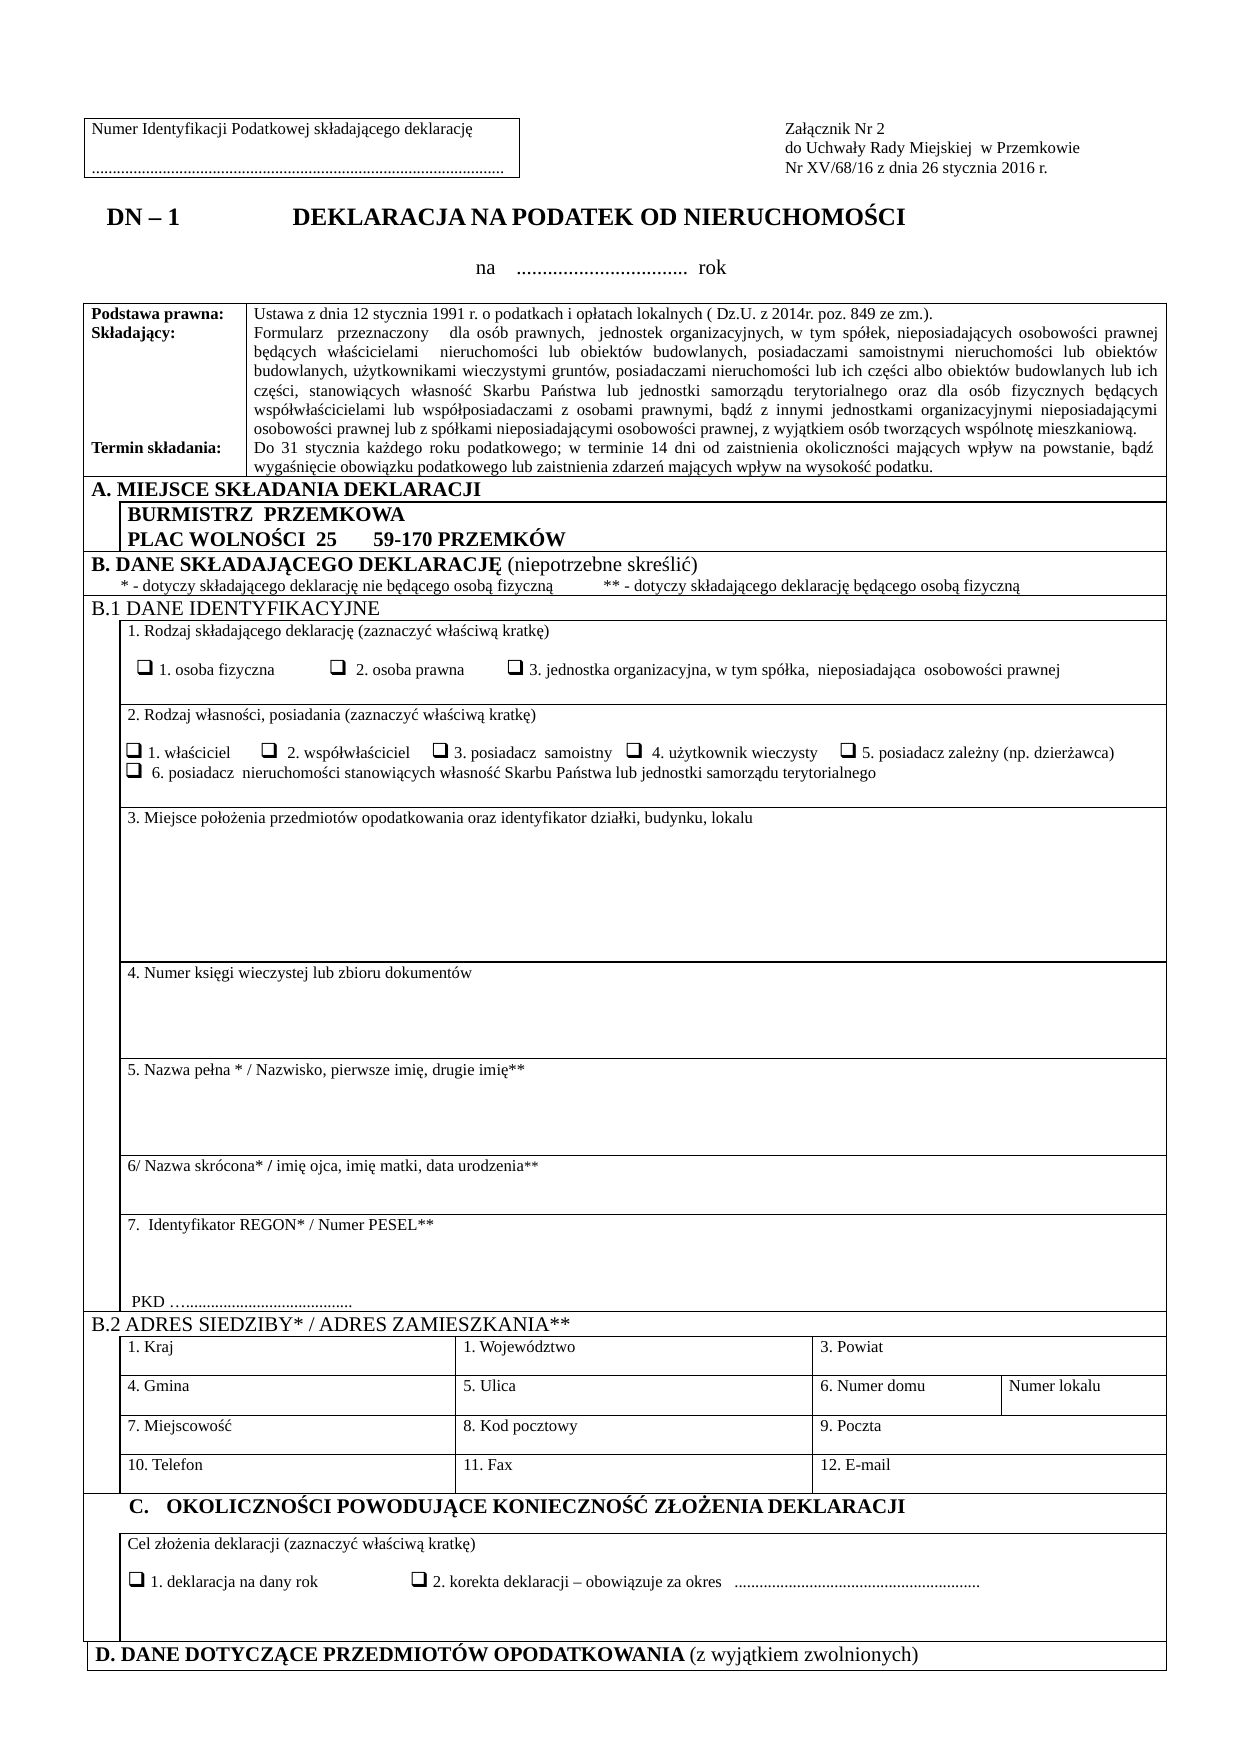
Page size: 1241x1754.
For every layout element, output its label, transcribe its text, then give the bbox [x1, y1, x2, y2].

table_cell 1. Województwo [456, 1337, 812, 1375]
table_cell [84, 1375, 119, 1414]
table_cell [84, 1058, 119, 1155]
table_cell 1. Rodzaj składającego deklarację (zaznaczyć właściwą kratkę)  1. osoba fizyczna  2. osoba prawna  3. jednostka organizacyjna, w tym spółka, nieposiadająca osobowości prawnej [121, 621, 1166, 703]
table_cell 11. Fax [456, 1455, 812, 1493]
table_cell [84, 1336, 119, 1375]
text DN – 1 DEKLARACJA NA PODATEK OD NIERUCHOMOŚCI [106, 202, 1152, 231]
table_cell [84, 1533, 119, 1641]
table_cell B.1 DANE IDENTYFIKACYJNE [84, 596, 1166, 620]
table_cell 10. Telefon [121, 1455, 455, 1493]
table_cell A. MIEJSCE SKŁADANIA DEKLARACJI [84, 477, 1166, 501]
table_cell OKOLICZNOŚCI POWODUJĄCE KONIECZNOŚĆ ZŁOŻENIA DEKLARACJI [84, 1494, 1166, 1533]
table_cell BURMISTRZ PRZEMKOWA PLAC WOLNOŚCI 25 59-170 PRZEMKÓW [121, 503, 1166, 551]
table_cell D. DANE DOTYCZĄCE PRZEDMIOTÓW OPODATKOWANIA (z wyjątkiem zwolnionych) [88, 1642, 1166, 1670]
table_header Numer Identyfikacji Podatkowej składającego deklarację ................................................................................................... [85, 119, 519, 177]
table_cell 5. Ulica [456, 1376, 812, 1414]
table_cell [84, 807, 119, 961]
table_cell [84, 704, 119, 807]
table_cell [84, 620, 119, 703]
table_cell [84, 961, 119, 1058]
table_cell 7. Identyfikator REGON* / Numer PESEL** PKD …........................................ [121, 1215, 1166, 1311]
table_cell [84, 1415, 119, 1493]
table_cell 4. Numer księgi wieczystej lub zbioru dokumentów [121, 963, 1166, 1058]
table_cell 8. Kod pocztowy [456, 1416, 812, 1454]
table_cell 3. Miejsce położenia przedmiotów opodatkowania oraz identyfikator działki, budynku, lokalu [121, 808, 1166, 961]
table_cell B. DANE SKŁADAJĄCEGO DEKLARACJĘ (niepotrzebne skreślić) * - dotyczy składającego deklarację nie będącego osobą fizyczną ** - dotyczy składającego deklarację będącego osobą fizyczną [84, 552, 1166, 595]
table_cell 6. Numer domu [813, 1376, 1001, 1414]
table_cell [84, 1214, 119, 1311]
table_cell 9. Poczta [813, 1416, 1166, 1454]
table_cell 2. Rodzaj własności, posiadania (zaznaczyć właściwą kratkę)  1. właściciel  2. współwłaściciel  3. posiadacz samoistny  4. użytkownik wieczysty  5. posiadacz zależny (np. dzierżawca)  6. posiadacz nieruchomości stanowiących własność Skarbu Państwa lub jednostki samorządu terytorialnego [121, 705, 1166, 807]
table_header Ustawa z dnia 12 stycznia 1991 r. o podatkach i opłatach lokalnych ( Dz.U. z 2014r. poz. 849 ze zm.). Formularz przeznaczony dla osób prawnych, jednostek organizacyjnych, w tym spółek, nieposiadających osobowości prawnej będących właścicielami nieruchomości lub obiektów budowlanych, posiadaczami samoistnymi nieruchomości lub obiektów budowlanych, użytkownikami wieczystymi gruntów, posiadaczami nieruchomości lub ich części albo obiektów budowlanych lub ich części, stanowiących własność Skarbu Państwa lub jednostki samorządu terytorialnego oraz dla osób fizycznych będących współwłaścicielami lub współposiadaczami z osobami prawnymi, bądź z innymi jednostkami organizacyjnymi nieposiadającymi osobowości prawnej lub z spółkami nieposiadającymi osobowości prawnej, z wyjątkiem osób tworzących wspólnotę mieszkaniową. Do 31 stycznia każdego roku podatkowego; w terminie 14 dni od zaistnienia okoliczności mających wpływ na powstanie, bądź wygaśnięcie obowiązku podatkowego lub zaistnienia zdarzeń mających wpływ na wysokość podatku. [247, 304, 1166, 476]
table_header Podstawa prawna: Składający: Termin składania: [84, 304, 246, 476]
table_cell Numer lokalu [1002, 1376, 1166, 1414]
table_cell 7. Miejscowość [121, 1416, 455, 1454]
table_cell 1. Kraj [121, 1337, 455, 1375]
table_cell B.2 ADRES SIEDZIBY* / ADRES ZAMIESZKANIA** [84, 1312, 1166, 1336]
table_cell 4. Gmina [121, 1376, 455, 1414]
table_cell 12. E-mail [813, 1455, 1166, 1493]
table_cell 3. Powiat [813, 1337, 1166, 1375]
text na ................................. rok [106, 254, 1152, 279]
table_header Załącznik Nr 2 do Uchwały Rady Miejskiej w Przemkowie Nr XV/68/16 z dnia 26 stycznia 2016 r. [520, 118, 1100, 177]
table_cell Cel złożenia deklaracji (zaznaczyć właściwą kratkę)  1. deklaracja na dany rok  2. korekta deklaracji – obowiązuje za okres ........................................................... [121, 1534, 1166, 1641]
table_cell [84, 1155, 119, 1214]
table_cell [84, 501, 119, 551]
table_cell 6/ Nazwa skrócona* / imię ojca, imię matki, data urodzenia** [121, 1156, 1166, 1214]
table_cell 5. Nazwa pełna * / Nazwisko, pierwsze imię, drugie imię** [121, 1059, 1166, 1155]
